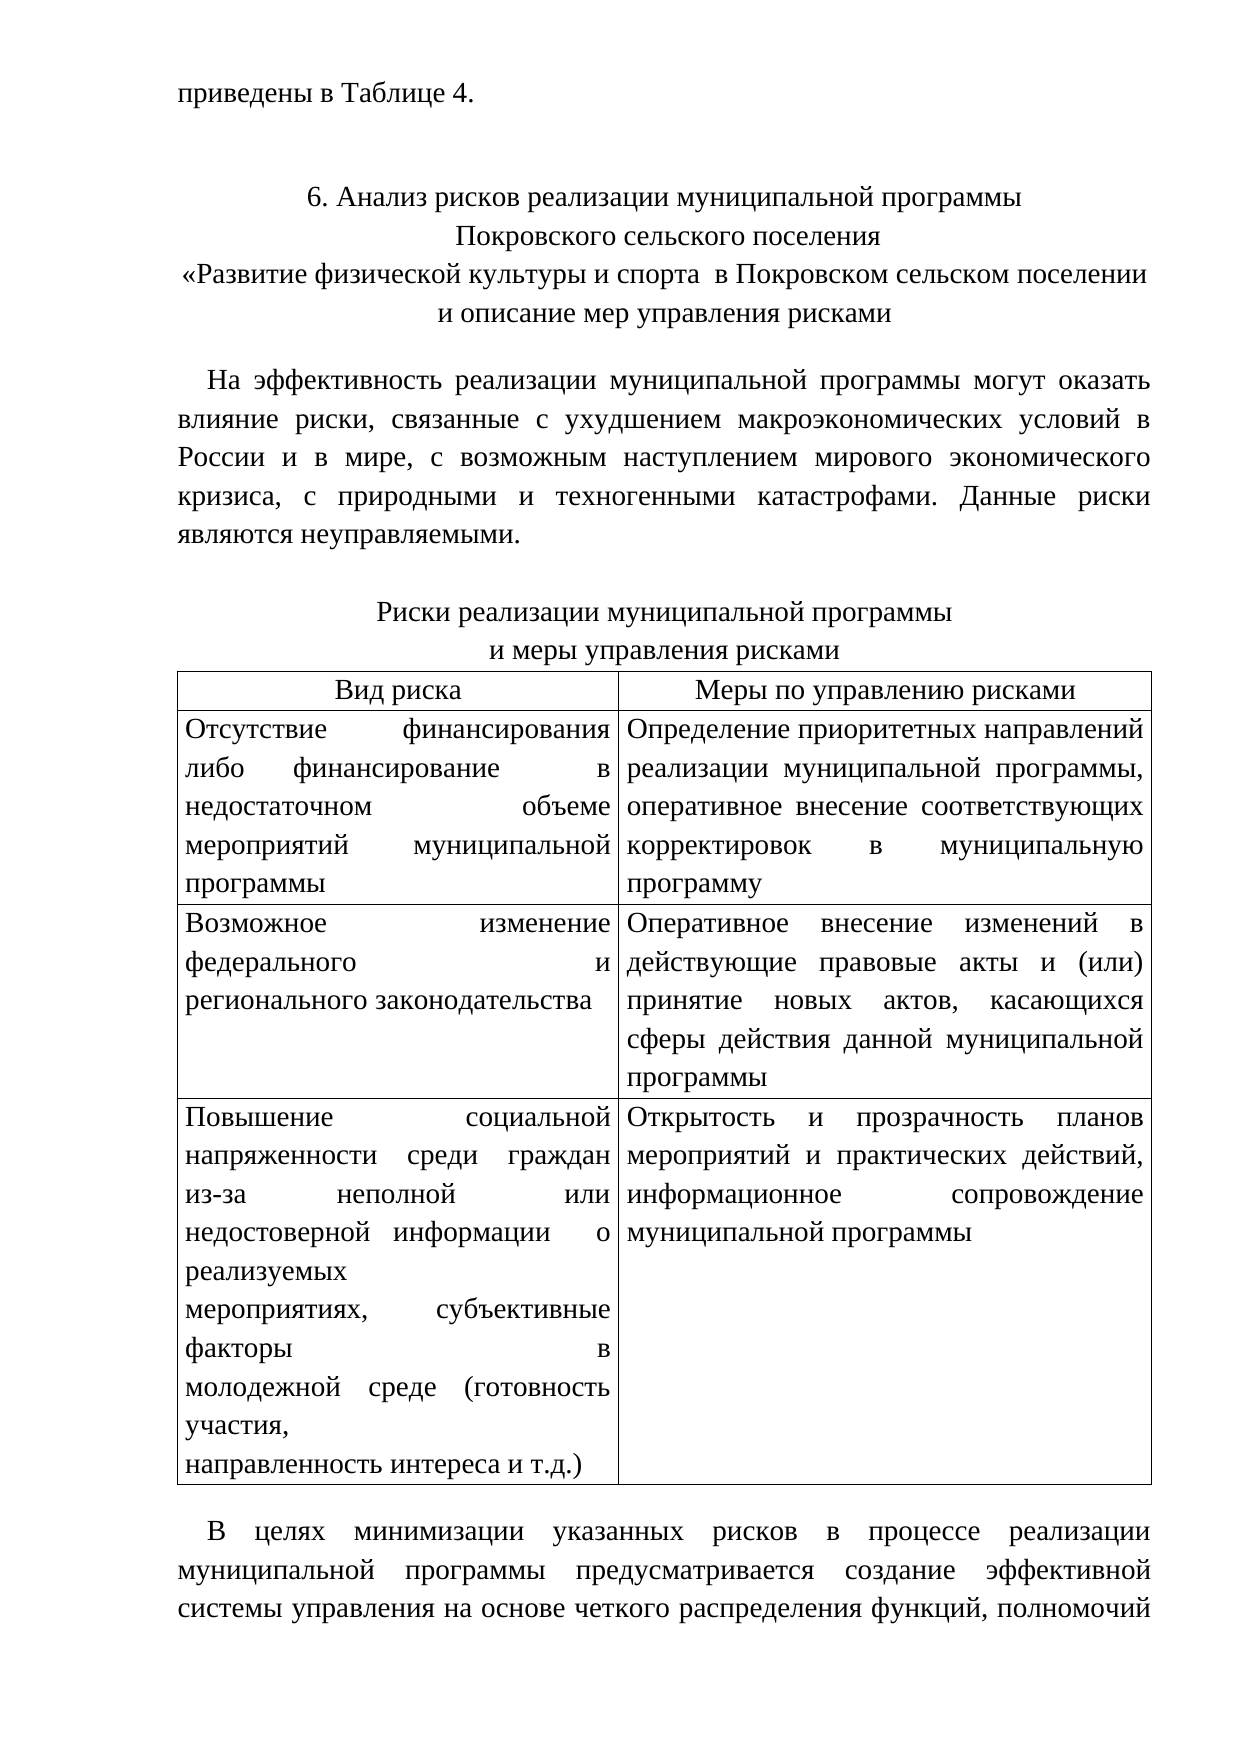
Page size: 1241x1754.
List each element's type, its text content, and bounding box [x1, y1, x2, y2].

table_cell Отсутствие финансирования либо финансирование в недостаточном объеме мероприятий муниципальной программы [178, 711, 618, 904]
text 6. Анализ рисков реализации муниципальной программы [177, 179, 1152, 213]
table_cell Возможное изменение федерального и регионального законодательства [178, 905, 618, 1098]
text На эффективность реализации муниципальной программы могут оказать влияние риски, связанные с ухудшением макроэкономических условий в России и в мире, с возможным наступлением мирового экономического кризиса, с природными и техногенными катастрофами. Данные риски являются неуправляемыми. [177, 362, 1152, 550]
table_cell Определение приоритетных направлений реализации муниципальной программы, оперативное внесение соответствующих корректировок в муниципальную программу [619, 711, 1151, 904]
text В целях минимизации указанных рисков в процессе реализации муниципальной программы предусматривается создание эффективной системы управления на основе четкого распределения функций, полномочий [177, 1513, 1152, 1624]
table_cell Открытость и прозрачность планов мероприятий и практических действий, информационное сопровождение муниципальной программы [619, 1099, 1151, 1483]
text «Развитие физической культуры и спорта в Покровском сельском поселении [177, 257, 1152, 290]
table_cell Оперативное внесение изменений в действующие правовые акты и (или) принятие новых актов, касающихся сферы действия данной муниципальной программы [619, 905, 1151, 1098]
text Покровского сельского поселения [177, 218, 1152, 252]
text Риски реализации муниципальной программы [177, 594, 1152, 627]
table_cell Повышение социальной напряженности среди граждан из-за неполной или недостоверной информации о реализуемых мероприятиях, субъективные факторы в молодежной среде (готовность участия, направленность интереса и т.д.) [178, 1099, 618, 1483]
text и описание мер управления рисками [177, 295, 1152, 329]
table_header Меры по управлению рисками [619, 672, 1151, 710]
table_header Вид риска [178, 672, 618, 710]
text приведены в Таблице 4. [177, 75, 1152, 108]
text и меры управления рисками [177, 632, 1152, 666]
